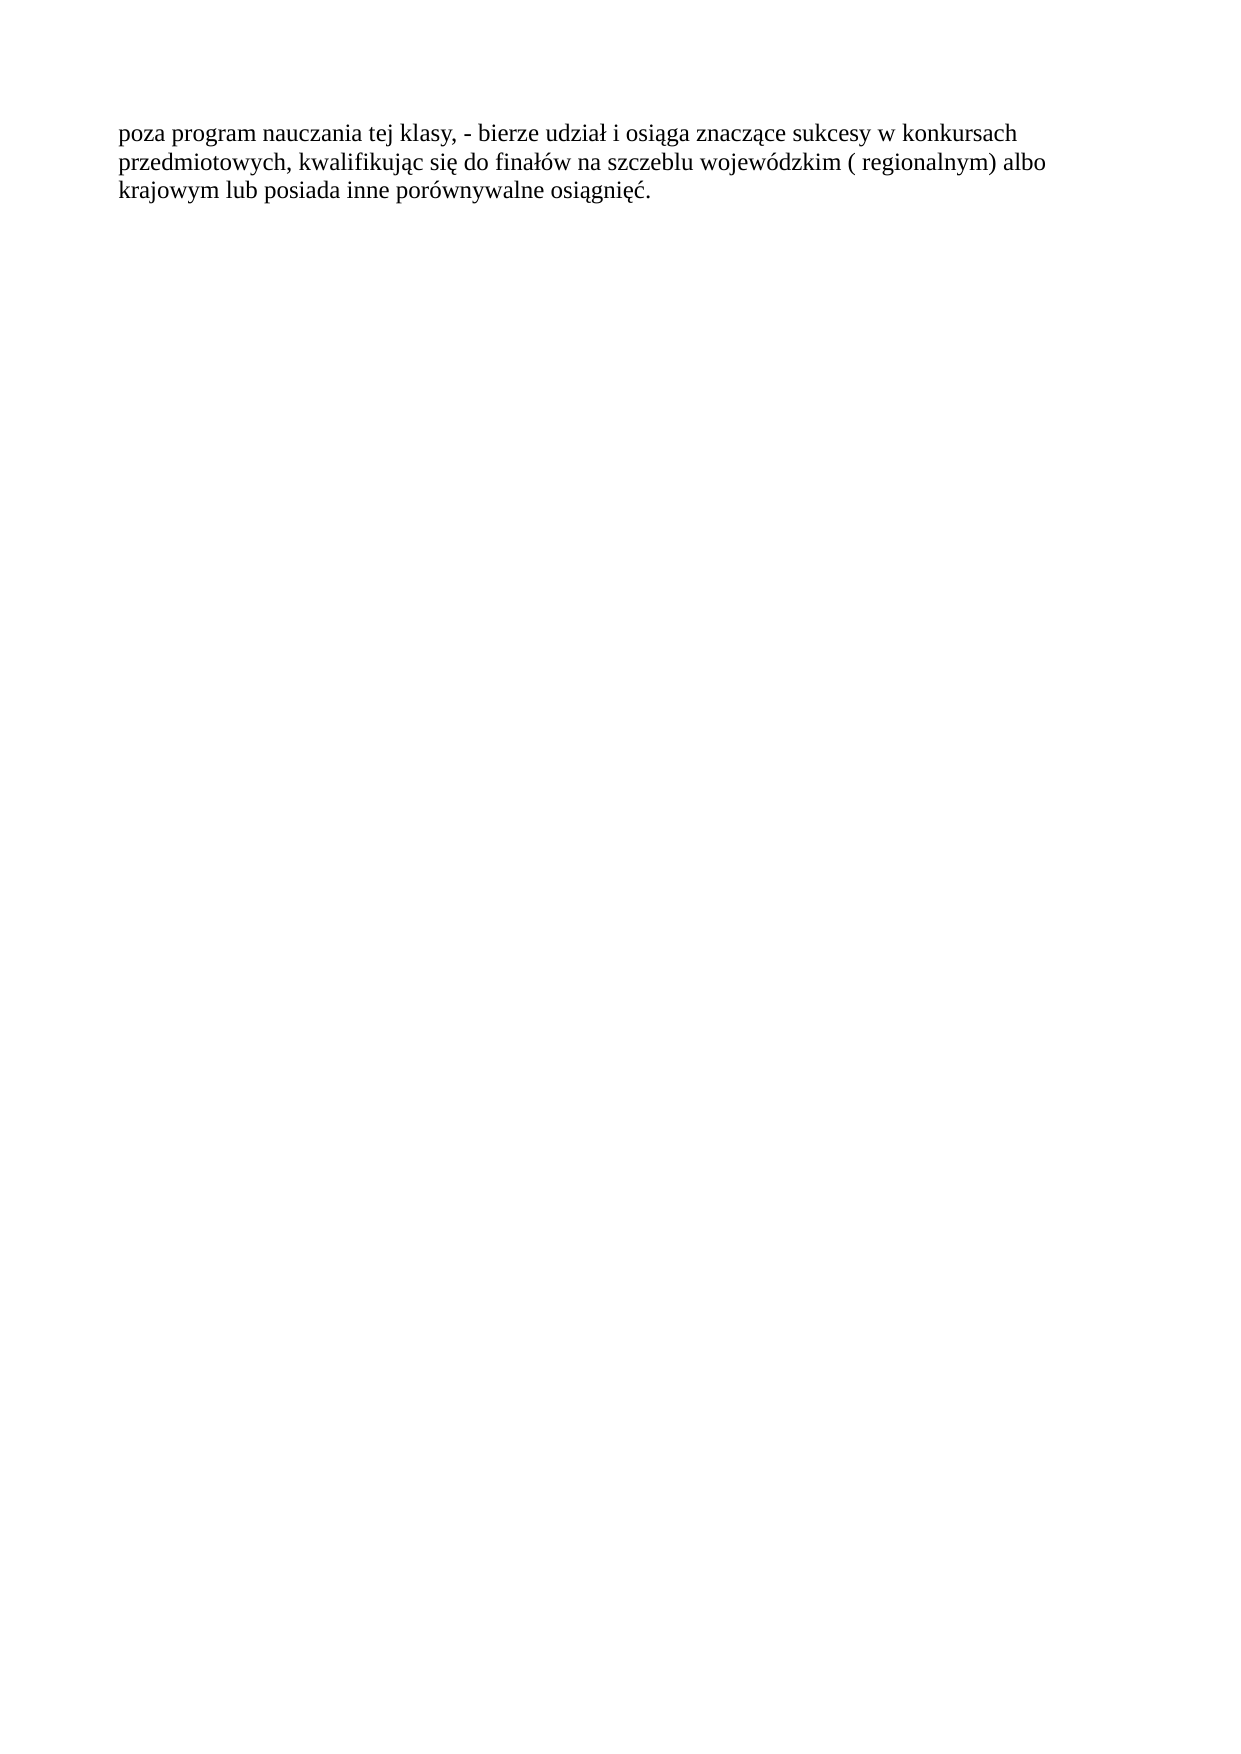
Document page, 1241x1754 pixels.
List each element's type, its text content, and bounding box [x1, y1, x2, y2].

text poza program nauczania tej klasy, - bierze udział i osiąga znaczące sukcesy w konkursach przedmiotowych, kwalifikując się do finałów na szczeblu wojewódzkim ( regionalnym) albo krajowym lub posiada inne porównywalne osiągnięć. [118, 118, 1122, 204]
